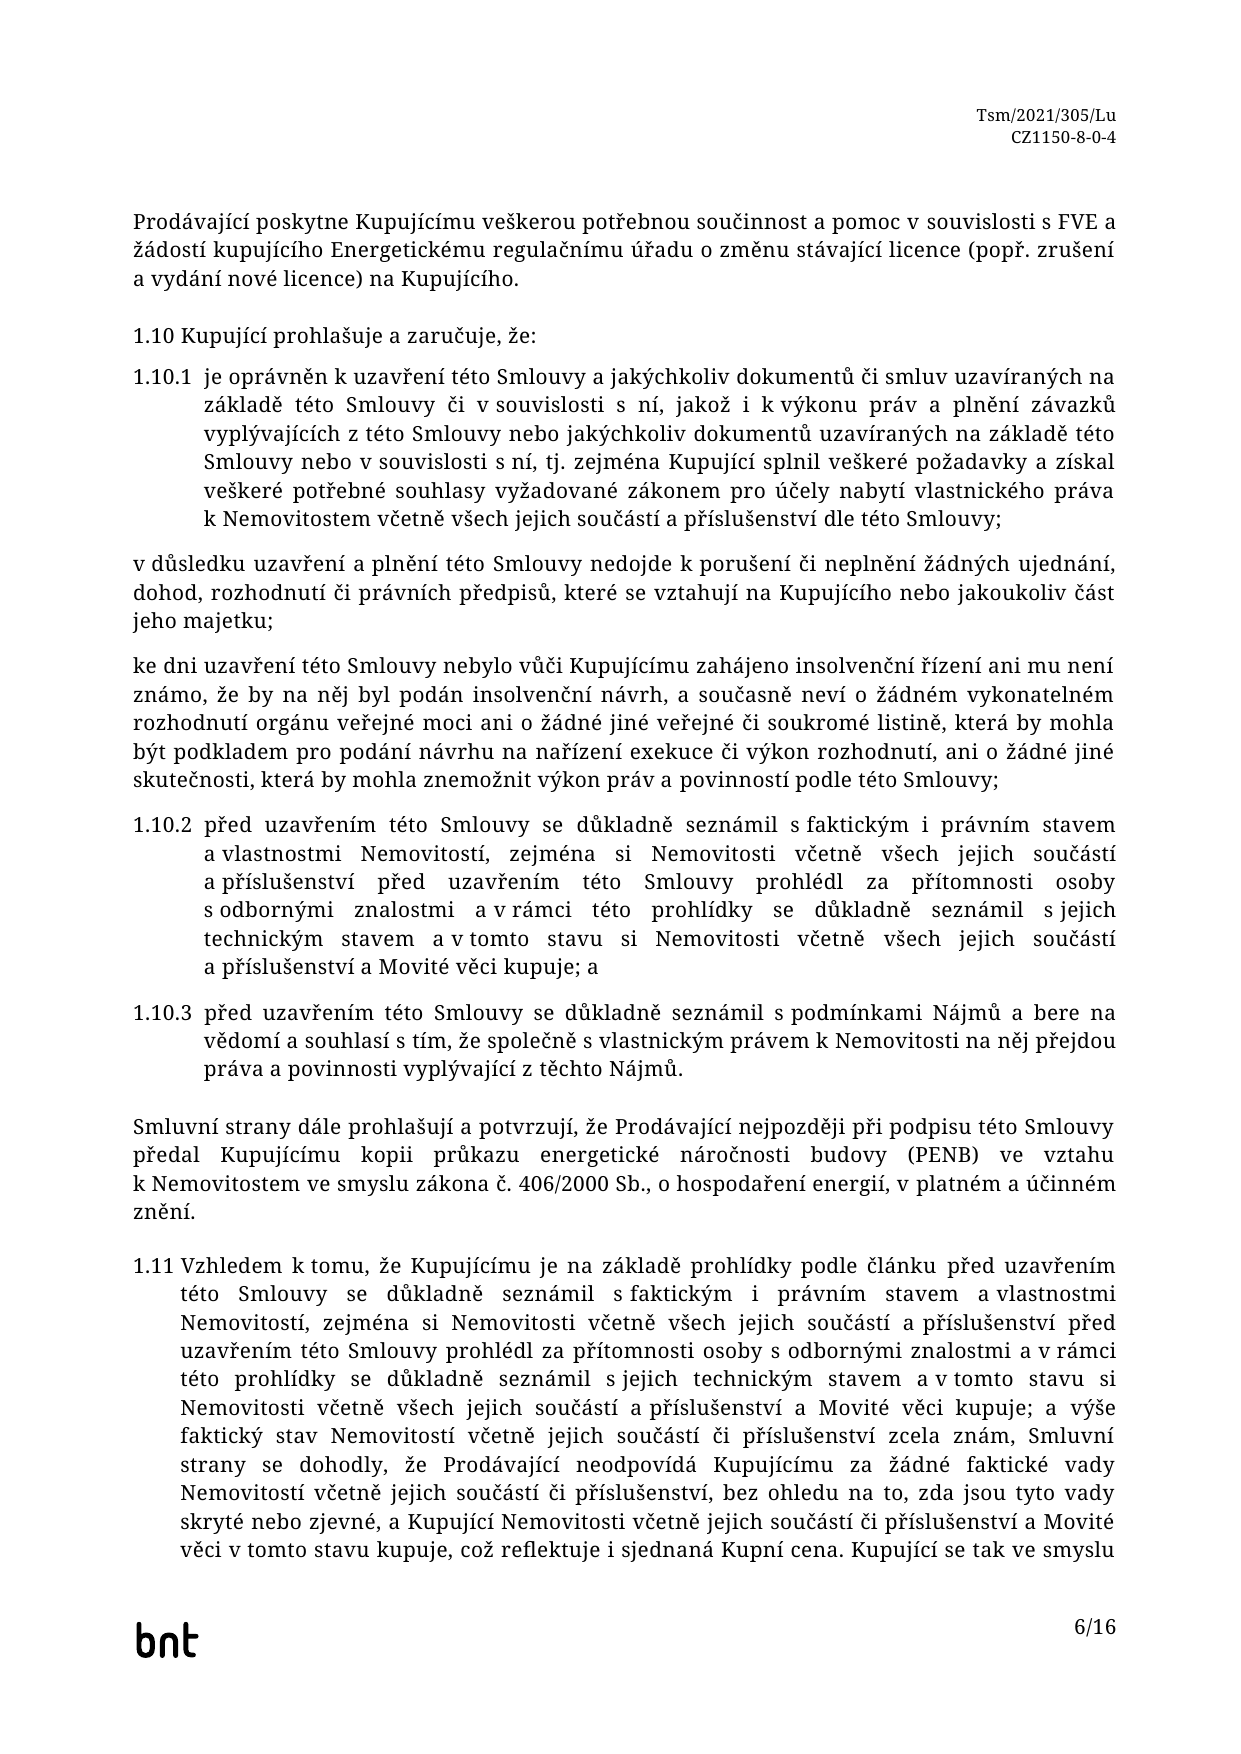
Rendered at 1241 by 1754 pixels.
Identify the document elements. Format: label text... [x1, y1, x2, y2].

subtitle ke dni uzavření této Smlouvy nebylo vůči Kupujícímu zahájeno insolvenční řízení ani mu není známo, že by na něj byl podán insolvenční návrh, a současně neví o žádném vykonatelném rozhodnutí orgánu veřejné moci ani o žádné jiné veřejné či soukromé listině, která by mohla být podkladem pro podání návrhu na nařízení exekuce či výkon rozhodnutí, ani o žádné jiné skutečnosti, která by mohla znemožnit výkon práv a povinností podle této Smlouvy; [133, 651, 1116, 794]
subtitle v důsledku uzavření a plnění této Smlouvy nedojde k porušení či neplnění žádných ujednání, dohod, rozhodnutí či právních předpisů, které se vztahují na Kupujícího nebo jakoukoliv část jeho majetku; [133, 549, 1116, 635]
subtitle před uzavřením této Smlouvy se důkladně seznámil s faktickým i právním stavem a vlastnostmi Nemovitostí, zejména si Nemovitosti včetně všech jejich součástí a příslušenství před uzavřením této Smlouvy prohlédl za přítomnosti osoby s odbornými znalostmi a v rámci této prohlídky se důkladně seznámil s jejich technickým stavem a v tomto stavu si Nemovitosti včetně všech jejich součástí a příslušenství a Movité věci kupuje; a [133, 810, 1116, 981]
subtitle před uzavřením této Smlouvy se důkladně seznámil s podmínkami Nájmů a bere na vědomí a souhlasí s tím, že společně s vlastnickým právem k Nemovitosti na něj přejdou práva a povinnosti vyplývající z těchto Nájmů. [133, 998, 1116, 1083]
subtitle je oprávněn k uzavření této Smlouvy a jakýchkoliv dokumentů či smluv uzavíraných na základě této Smlouvy či v souvislosti s ní, jakož i k výkonu práv a plnění závazků vyplývajících z této Smlouvy nebo jakýchkoliv dokumentů uzavíraných na základě této Smlouvy nebo v souvislosti s ní, tj. zejména Kupující splnil veškeré požadavky a získal veškeré potřebné souhlasy vyžadované zákonem pro účely nabytí vlastnického práva k Nemovitostem včetně všech jejich součástí a příslušenství dle této Smlouvy; [133, 362, 1116, 533]
subtitle Smluvní strany dále prohlašují a potvrzují, že Prodávající nejpozději při podpisu této Smlouvy předal Kupujícímu kopii průkazu energetické náročnosti budovy (PENB) ve vztahu k Nemovitostem ve smyslu zákona č. 406/2000 Sb., o hospodaření energií, v platném a účinném znění. [133, 1112, 1116, 1226]
subtitle Vzhledem k tomu, že Kupujícímu je na základě prohlídky podle článku 4.2.4 výše faktický stav Nemovitostí včetně jejich součástí či příslušenství zcela znám, Smluvní strany se dohodly, že Prodávající neodpovídá Kupujícímu za žádné faktické vady Nemovitostí včetně jejich součástí či příslušenství, bez ohledu na to, zda jsou tyto vady skryté nebo zjevné, a Kupující Nemovitosti včetně jejich součástí či příslušenství a Movité věci v tomto stavu kupuje, což reflektuje i sjednaná Kupní cena. Kupující se tak ve smyslu ustanovení § 1916 odst. 2 Občanského zákoníku výslovně a neodvolatelně vzdává svých práv z vadného plnění souvisejících s případnými faktickými vadami Nemovitostí včetně jejich součástí či příslušenství a dále případných nároků z odpovědnosti za škodu souvisejících s faktickými vadami Nemovitostí včetně jejich součástí či příslušenství. [133, 1251, 1116, 1564]
subtitle Prodávající poskytne Kupujícímu veškerou potřebnou součinnost a pomoc v souvislosti s FVE a žádostí kupujícího Energetickému regulačnímu úřadu o změnu stávající licence (popř. zrušení a vydání nové licence) na Kupujícího. [133, 207, 1116, 292]
subtitle Kupující prohlašuje a zaručuje, že: [133, 321, 1116, 350]
